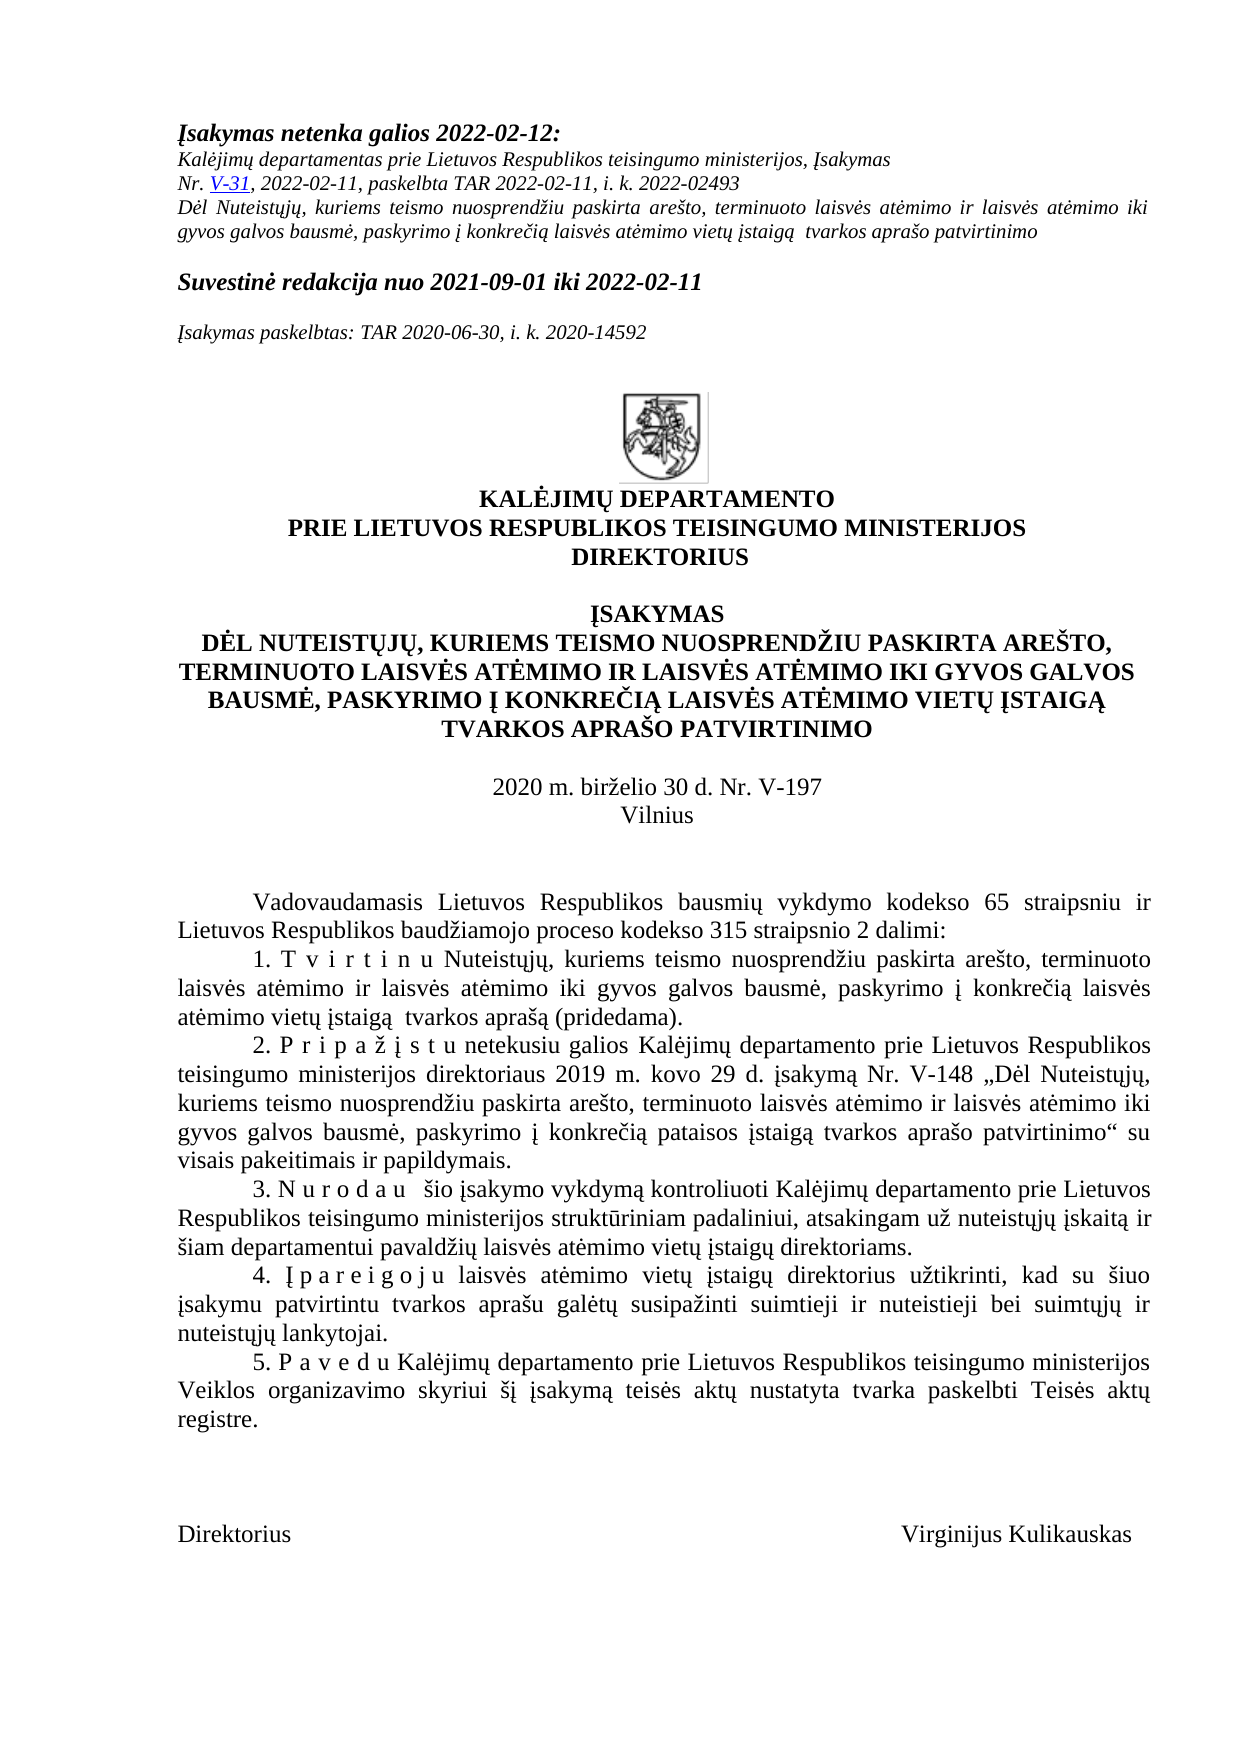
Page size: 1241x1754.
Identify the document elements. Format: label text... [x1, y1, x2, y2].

text 1. T v i r t i n u Nuteistųjų, kuriems teismo nuosprendžiu paskirta arešto, terminuoto laisvės atėmimo ir laisvės atėmimo iki gyvos galvos bausmė, paskyrimo į konkrečią laisvės atėmimo vietų įstaigą tvarkos aprašą (pridedama). [177, 944, 1152, 1031]
text Vadovaudamasis Lietuvos Respublikos bausmių vykdymo kodekso 65 straipsniu ir Lietuvos Respublikos baudžiamojo proceso kodekso 315 straipsnio 2 dalimi: [177, 887, 1152, 944]
text KALĖJIMŲ DEPARTAMENTO [177, 484, 1137, 513]
text Įsakymas netenka galios 2022-02-12: [177, 118, 1152, 147]
text PRIE LIETUVOS RESPUBLIKOS TEISINGUMO MINISTERIJOS [177, 513, 1137, 542]
text Suvestinė redakcija nuo 2021-09-01 iki 2022-02-11 [177, 267, 1152, 296]
text 2020 m. birželio 30 d. Nr. V-197 [177, 772, 1137, 801]
text 3. N u r o d a u šio įsakymo vykdymą kontroliuoti Kalėjimų departamento prie Lietuvos Respublikos teisingumo ministerijos struktūriniam padaliniui, atsakingam už nuteistųjų įskaitą ir šiam departamentui pavaldžių laisvės atėmimo vietų įstaigų direktoriams. [177, 1174, 1152, 1261]
text Nr. V-31, 2022-02-11, paskelbta TAR 2022-02-11, i. k. 2022-02493 [177, 171, 1152, 195]
text 5. P a v e d u Kalėjimų departamento prie Lietuvos Respublikos teisingumo ministerijos Veiklos organizavimo skyriui šį įsakymą teisės aktų nustatyta tvarka paskelbti Teisės aktų registre. [177, 1347, 1152, 1433]
text Įsakymas paskelbtas: TAR 2020-06-30, i. k. 2020-14592 [177, 320, 1152, 344]
text Direktorius Virginijus Kulikauskas [177, 1519, 1152, 1548]
text 4. Įpareigoju laisvės atėmimo vietų įstaigų direktorius užtikrinti, kad su šiuo įsakymu patvirtintu tvarkos aprašu galėtų susipažinti suimtieji ir nuteistieji bei suimtųjų ir nuteistųjų lankytojai. [177, 1261, 1152, 1347]
text ĮSAKYMAS [177, 599, 1137, 628]
text DIREKTORIUS [177, 542, 1137, 571]
text Vilnius [177, 801, 1137, 829]
text 2. P r i p a ž į s t u netekusiu galios Kalėjimų departamento prie Lietuvos Respublikos teisingumo ministerijos direktoriaus 2019 m. kovo 29 d. įsakymą Nr. V-148 „Dėl Nuteistųjų, kuriems teismo nuosprendžiu paskirta arešto, terminuoto laisvės atėmimo ir laisvės atėmimo iki gyvos galvos bausmė, paskyrimo į konkrečią pataisos įstaigą tvarkos aprašo patvirtinimo“ su visais pakeitimais ir papildymais. [177, 1031, 1152, 1174]
text Dėl Nuteistųjų, kuriems teismo nuosprendžiu paskirta arešto, terminuoto laisvės atėmimo ir laisvės atėmimo iki gyvos galvos bausmė, paskyrimo į konkrečią laisvės atėmimo vietų įstaigą tvarkos aprašo patvirtinimo [177, 195, 1152, 243]
text DĖL NUTEISTŲJŲ, KURIEMS TEISMO NUOSPRENDŽIU PASKIRTA AREŠTO, TERMINUOTO LAISVĖS ATĖMIMO IR LAISVĖS ATĖMIMO IKI GYVOS GALVOS BAUSMĖ, PASKYRIMO Į KONKREČIĄ LAISVĖS ATĖMIMO VIETŲ ĮSTAIGĄ TVARKOS APRAŠO PATVIRTINIMO [177, 628, 1137, 743]
text Kalėjimų departamentas prie Lietuvos Respublikos teisingumo ministerijos, Įsakymas [177, 147, 1152, 171]
